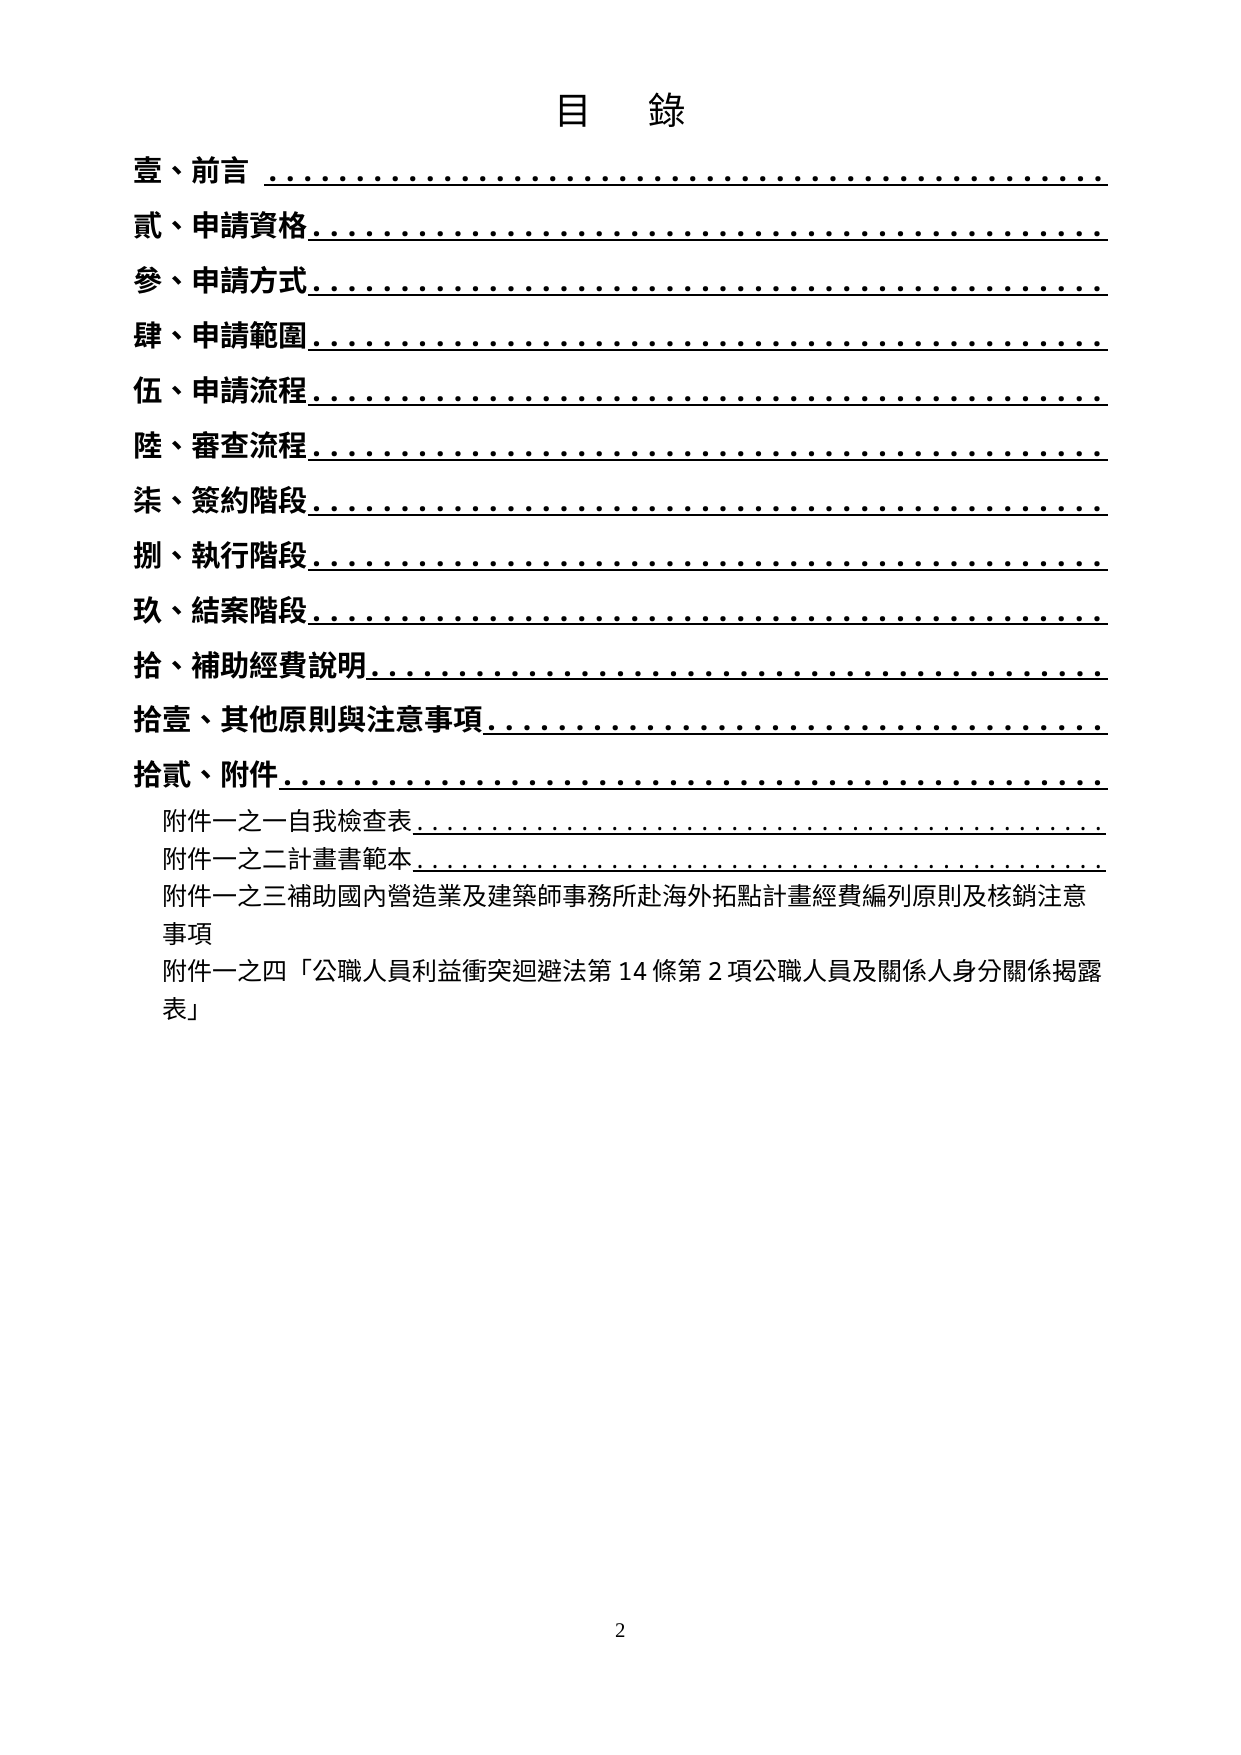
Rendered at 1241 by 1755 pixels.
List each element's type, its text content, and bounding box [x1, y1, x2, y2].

text 附件一之四「公職人員利益衝突迴避法第14條第2項公職人員及關係人身分關係揭露表」 [162, 951, 1107, 1026]
text 壹、前言 [133, 148, 1107, 190]
text 伍、申請流程 [133, 368, 1107, 410]
text 附件一之一自我檢查表 [162, 801, 1107, 838]
text 附件一之二計畫書範本 [162, 838, 1107, 876]
text 陸、審查流程 [133, 422, 1107, 465]
text 肆、申請範圍 [133, 313, 1107, 355]
text 目 錄 [133, 81, 1107, 136]
text 拾、補助經費說明 [133, 642, 1107, 684]
text 柒、簽約階段 [133, 477, 1107, 520]
text 捌、執行階段 [133, 532, 1107, 575]
text 玖、結案階段 [133, 587, 1107, 629]
text 拾壹、其他原則與注意事項 [133, 697, 1107, 739]
text 拾貳、附件 [133, 752, 1107, 794]
text 貳、申請資格 [133, 203, 1107, 245]
text 參、申請方式 [133, 258, 1107, 300]
text 附件一之三補助國內營造業及建築師事務所赴海外拓點計畫經費編列原則及核銷注意事項 [162, 876, 1107, 951]
